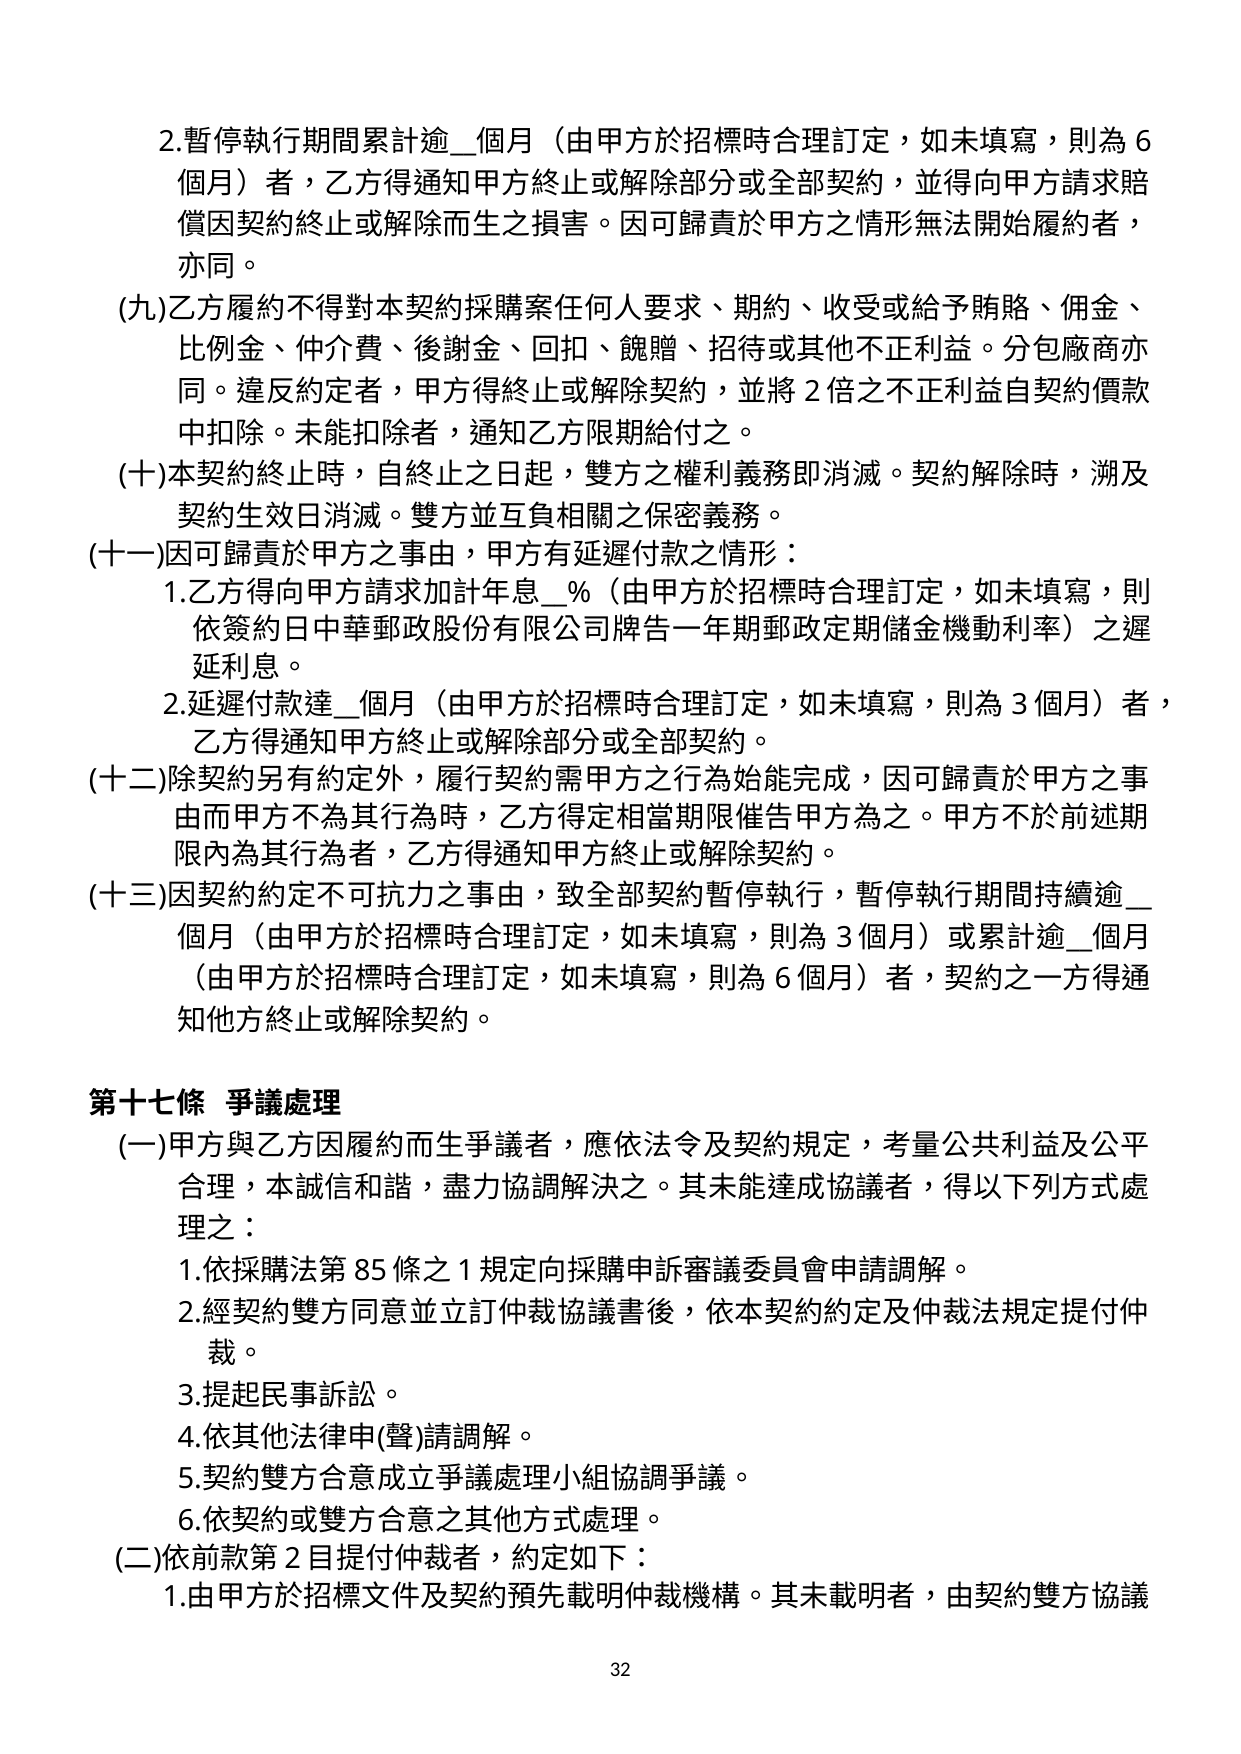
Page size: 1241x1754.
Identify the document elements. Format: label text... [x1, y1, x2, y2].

text 4.依其他法律申(聲)請調解。 [177, 1414, 1149, 1456]
text 6.依契約或雙方合意之其他方式處理。 [177, 1497, 1149, 1539]
text 1.乙方得向甲方請求加計年息__%（由甲方於招標時合理訂定，如未填寫，則依簽約日中華郵政股份有限公司牌告一年期郵政定期儲金機動利率）之遲延利息。 [162, 572, 1152, 685]
text 2.經契約雙方同意並立訂仲裁協議書後，依本契約約定及仲裁法規定提付仲裁。 [177, 1289, 1149, 1372]
text (二)依前款第2目提付仲裁者，約定如下： [107, 1539, 1152, 1576]
text (十三)因契約約定不可抗力之事由，致全部契約暫停執行，暫停執行期間持續逾__個月（由甲方於招標時合理訂定，如未填寫，則為3個月）或累計逾__個月（由甲方於招標時合理訂定，如未填寫，則為6個月）者，契約之一方得通知他方終止或解除契約。 [89, 872, 1152, 1039]
text 2.暫停執行期間累計逾__個月（由甲方於招標時合理訂定，如未填寫，則為6個月）者，乙方得通知甲方終止或解除部分或全部契約，並得向甲方請求賠償因契約終止或解除而生之損害。因可歸責於甲方之情形無法開始履約者，亦同。 [118, 118, 1152, 285]
text 2.延遲付款達__個月（由甲方於招標時合理訂定，如未填寫，則為3個月）者，乙方得通知甲方終止或解除部分或全部契約。 [162, 685, 1152, 760]
text (十)本契約終止時，自終止之日起，雙方之權利義務即消滅。契約解除時，溯及契約生效日消滅。雙方並互負相關之保密義務。 [118, 451, 1152, 535]
text (十一)因可歸責於甲方之事由，甲方有延遲付款之情形： [89, 535, 1152, 572]
text 1.依採購法第85條之1規定向採購申訴審議委員會申請調解。 [177, 1247, 1149, 1289]
text (十二)除契約另有約定外，履行契約需甲方之行為始能完成，因可歸責於甲方之事由而甲方不為其行為時，乙方得定相當期限催告甲方為之。甲方不於前述期限內為其行為者，乙方得通知甲方終止或解除契約。 [89, 760, 1152, 872]
text 1.由甲方於招標文件及契約預先載明仲裁機構。其未載明者，由契約雙方協議 [162, 1576, 1152, 1614]
text (九)乙方履約不得對本契約採購案任何人要求、期約、收受或給予賄賂、佣金、比例金、仲介費、後謝金、回扣、餽贈、招待或其他不正利益。分包廠商亦同。違反約定者，甲方得終止或解除契約，並將2倍之不正利益自契約價款中扣除。未能扣除者，通知乙方限期給付之。 [118, 285, 1152, 451]
text 3.提起民事訴訟。 [177, 1372, 1149, 1414]
text 第十七條 爭議處理 [89, 1081, 1152, 1122]
text (一)甲方與乙方因履約而生爭議者，應依法令及契約規定，考量公共利益及公平合理，本誠信和諧，盡力協調解決之。其未能達成協議者，得以下列方式處理之： [118, 1122, 1152, 1247]
text 5.契約雙方合意成立爭議處理小組協調爭議。 [177, 1456, 1149, 1497]
